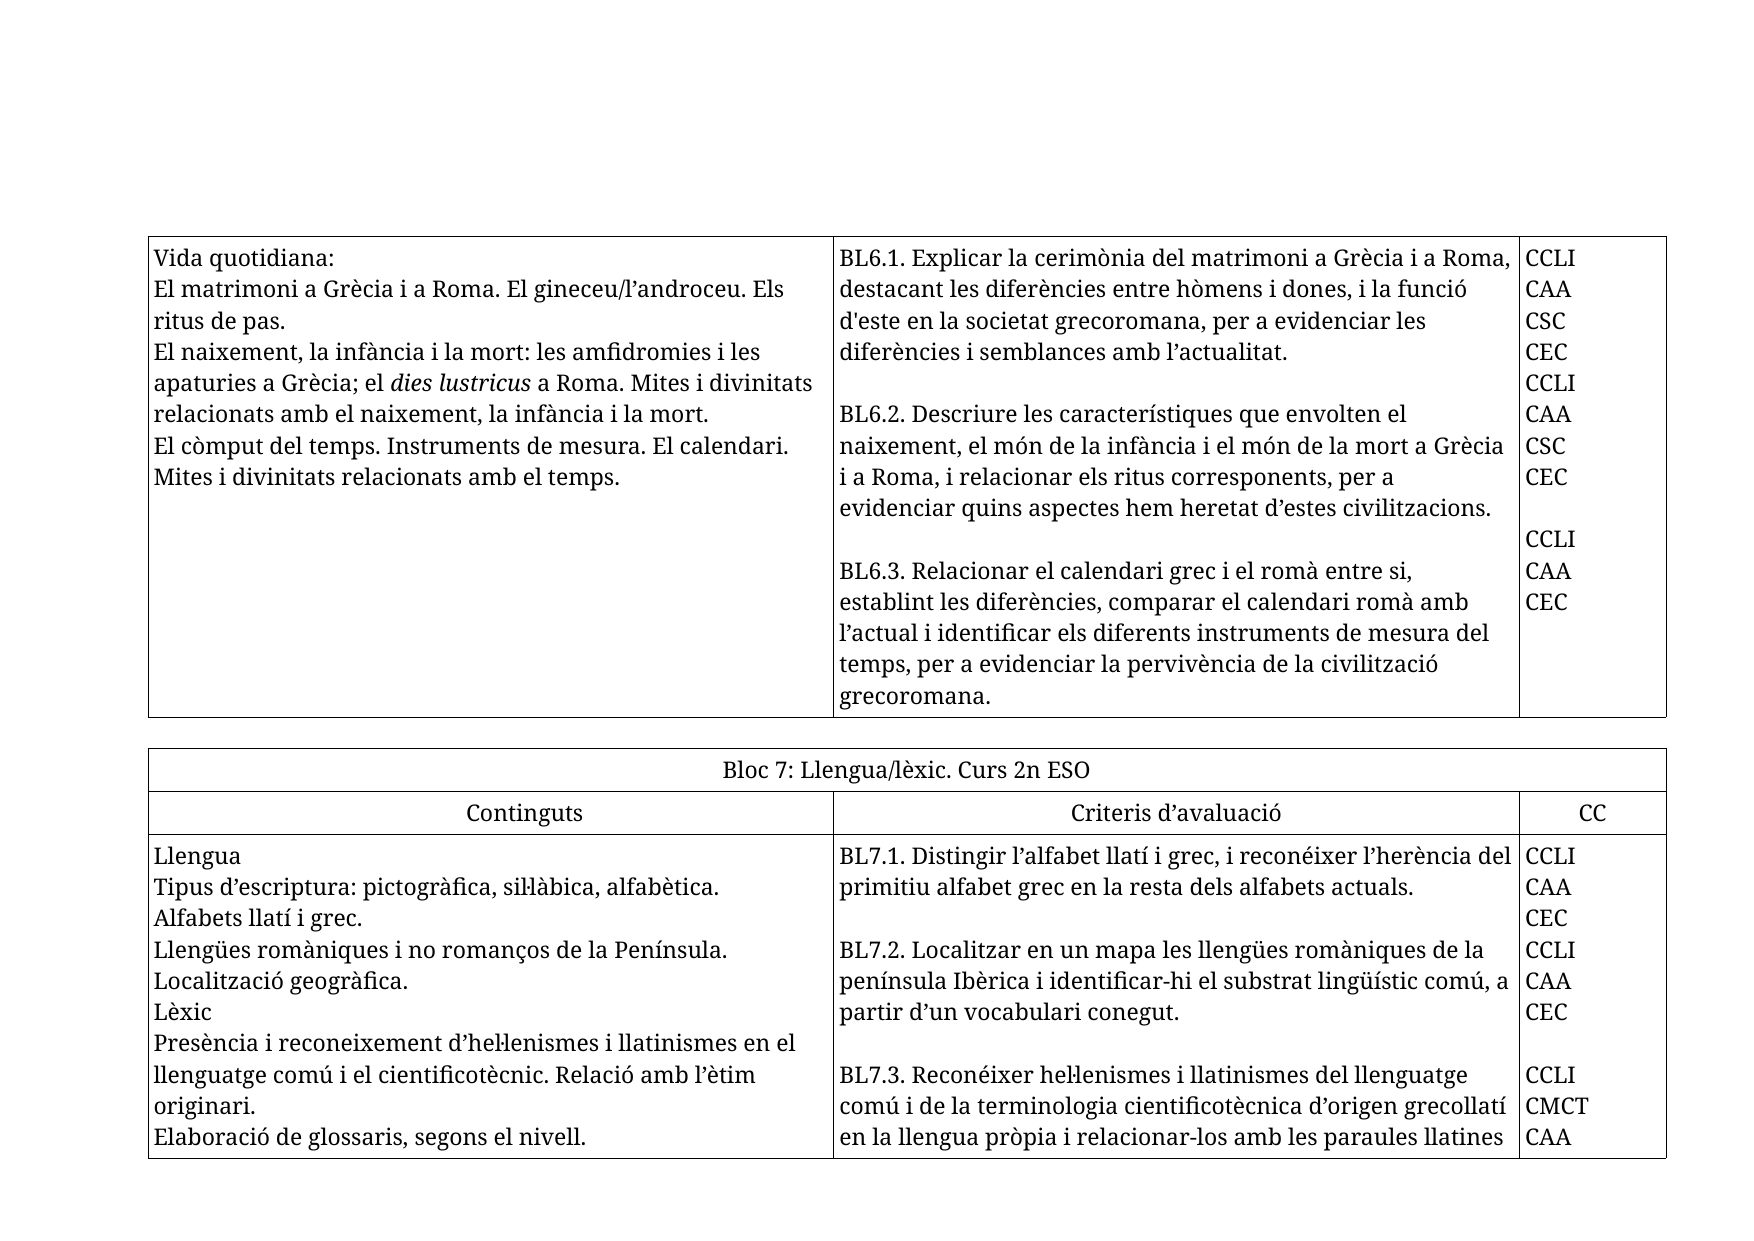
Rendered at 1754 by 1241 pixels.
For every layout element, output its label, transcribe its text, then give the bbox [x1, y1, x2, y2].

table_cell BL7.1. Distingir l’alfabet llatí i grec, i reconéixer l’herència del primitiu alfabet grec en la resta dels alfabets actuals. BL7.2. Localitzar en un mapa les llengües romàniques de la península Ibèrica i identificar-hi el substrat lingüístic comú, a partir d’un vocabulari conegut. BL7.3. Reconéixer hel·lenismes i llatinismes del llenguatge comú i de la terminologia cientificotècnica d’origen grecollatí en la llengua pròpia i relacionar-los amb les paraules llatines [834, 835, 1519, 1158]
table_cell BL6.1. Explicar la cerimònia del matrimoni a Grècia i a Roma, destacant les diferències entre hòmens i dones, i la funció d'este en la societat grecoromana, per a evidenciar les diferències i semblances amb l’actualitat. BL6.2. Descriure les característiques que envolten el naixement, el món de la infància i el món de la mort a Grècia i a Roma, i relacionar els ritus corresponents, per a evidenciar quins aspectes hem heretat d’estes civilitzacions. BL6.3. Relacionar el calendari grec i el romà entre si, establint les diferències, comparar el calendari romà amb l’actual i identificar els diferents instruments de mesura del temps, per a evidenciar la pervivència de la civilització grecoromana. [834, 237, 1519, 717]
table_cell Llengua Tipus d’escriptura: pictogràfica, sil·làbica, alfabètica. Alfabets llatí i grec. Llengües romàniques i no romanços de la Península. Localització geogràfica. Lèxic Presència i reconeixement d’hel·lenismes i llatinismes en el llenguatge comú i el cientificotècnic. Relació amb l’ètim originari. Elaboració de glossaris, segons el nivell. [149, 835, 833, 1158]
table_cell Vida quotidiana: El matrimoni a Grècia i a Roma. El gineceu/l’androceu. Els ritus de pas. El naixement, la infància i la mort: les amfidromies i les apaturies a Grècia; el dies lustricus a Roma. Mites i divinitats relacionats amb el naixement, la infància i la mort. El còmput del temps. Instruments de mesura. El calendari. Mites i divinitats relacionats amb el temps. [149, 237, 833, 717]
table_cell Criteris d’avaluació [834, 792, 1519, 834]
table_cell Continguts [149, 792, 833, 834]
table_cell CCLI CAA CEC CCLI CAA CEC CCLI CMCT CAA [1520, 835, 1666, 1158]
table_cell CC [1520, 792, 1666, 834]
table_header Bloc 7: Llengua/lèxic. Curs 2n ESO [149, 749, 1666, 791]
table_cell CCLI CAA CSC CEC CCLI CAA CSC CEC CCLI CAA CEC [1520, 237, 1666, 717]
